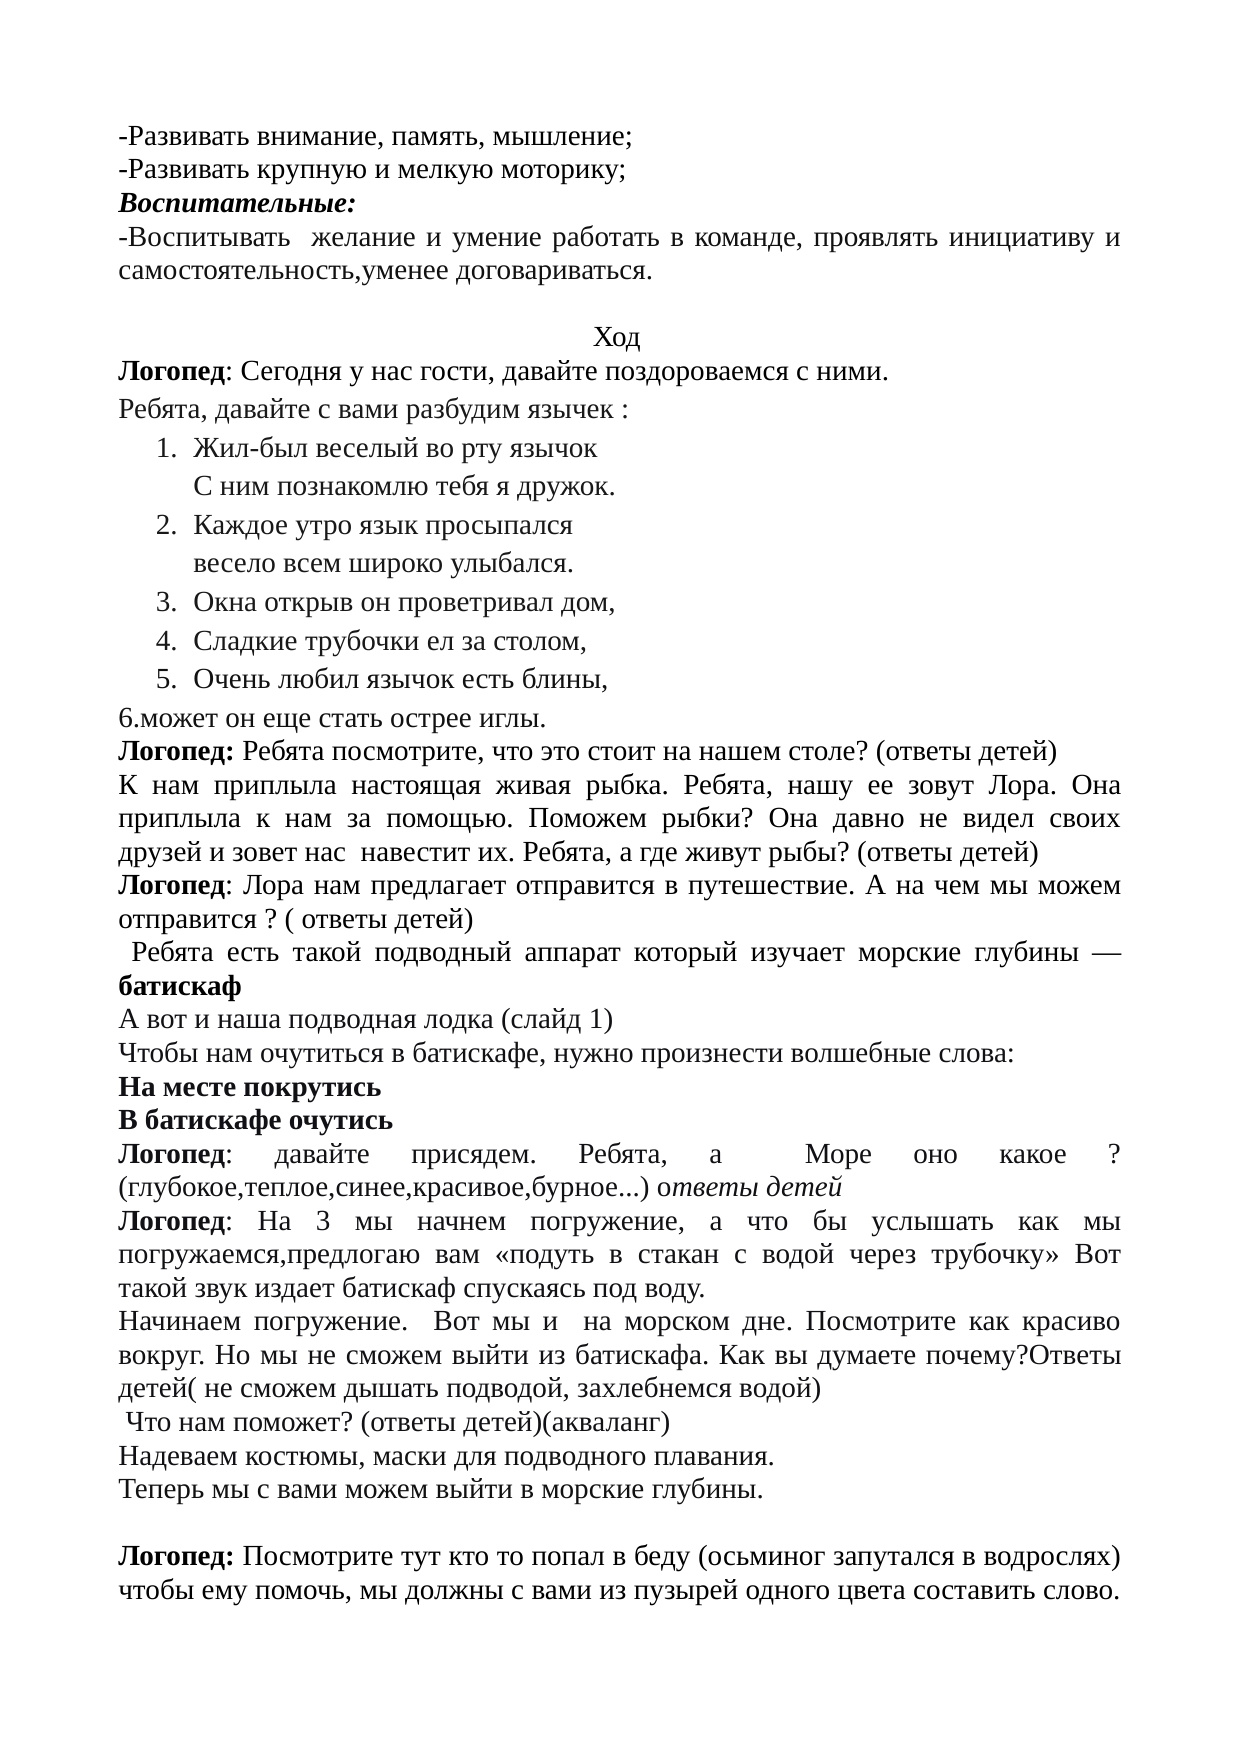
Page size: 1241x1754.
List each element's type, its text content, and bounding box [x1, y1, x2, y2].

text 6.может он еще стать острее иглы. [118, 700, 1122, 733]
text В батискафе очутись [118, 1102, 1122, 1136]
text Логопед: Сегодня у нас гости, давайте поздороваемся с ними. [118, 353, 1122, 386]
text Логопед: Лора нам предлагает отправится в путешествие. А на чем мы можем отправится ? ( ответы детей) [118, 867, 1122, 934]
text Воспитательные: [118, 185, 1122, 219]
text Ход [118, 319, 1122, 353]
text -Развивать внимание, память, мышление; [118, 118, 1122, 152]
text -Воспитывать желание и умение работать в команде, проявлять инициативу и самостоятельность,уменее договариваться. [118, 219, 1122, 286]
text К нам приплыла настоящая живая рыбка. Ребята, нашу ее зовут Лора. Она приплыла к нам за помощью. Поможем рыбки? Она давно не видел своих друзей и зовет нас навестит их. Ребята, а где живут рыбы? (ответы детей) [118, 767, 1122, 867]
text Что нам поможет? (ответы детей)(акваланг) [118, 1404, 1122, 1438]
list Окна открыв он проветривал дом, [156, 584, 1122, 618]
text А вот и наша подводная лодка (слайд 1) [118, 1002, 1122, 1035]
list С ним познакомлю тебя я дружок. [156, 468, 1122, 502]
text -Развивать крупную и мелкую моторику; [118, 152, 1122, 185]
list Каждое утро язык просыпался [156, 507, 1122, 541]
text Логопед: Посмотрите тут кто то попал в беду (осьминог запутался в водрослях) чтобы ему помочь, мы должны с вами из пузырей одного цвета составить слово. [118, 1538, 1122, 1605]
text На месте покрутись [118, 1069, 1122, 1102]
list Очень любил язычок есть блины, [156, 661, 1122, 695]
text Теперь мы с вами можем выйти в морские глубины. [118, 1471, 1122, 1505]
list Сладкие трубочки ел за столом, [156, 623, 1122, 656]
list Жил-был веселый во рту язычок [156, 430, 1122, 463]
text Начинаем погружение. Вот мы и на морском дне. Посмотрите как красиво вокруг. Но мы не сможем выйти из батискафа. Как вы думаете почему?Ответы детей( не сможем дышать подводой, захлебнемся водой) [118, 1303, 1122, 1404]
text Логопед: давайте присядем. Ребята, а Море оно какое ?(глубокое,теплое,синее,красивое,бурное...) ответы детей [118, 1136, 1122, 1203]
text Ребята, давайте с вами разбудим язычек : [118, 391, 1122, 425]
text Логопед: На 3 мы начнем погружение, а что бы услышать как мы погружаемся,предлогаю вам «подуть в стакан с водой через трубочку» Вот такой звук издает батискаф спускаясь под воду. [118, 1203, 1122, 1303]
text Надеваем костюмы, маски для подводного плавания. [118, 1438, 1122, 1471]
list весело всем широко улыбался. [156, 546, 1122, 579]
text Чтобы нам очутиться в батискафе, нужно произнести волшебные слова: [118, 1035, 1122, 1069]
text Логопед: Ребята посмотрите, что это стоит на нашем столе? (ответы детей) [118, 733, 1122, 767]
text Ребята есть такой подводный аппарат который изучает морские глубины — батискаф [118, 934, 1122, 1002]
